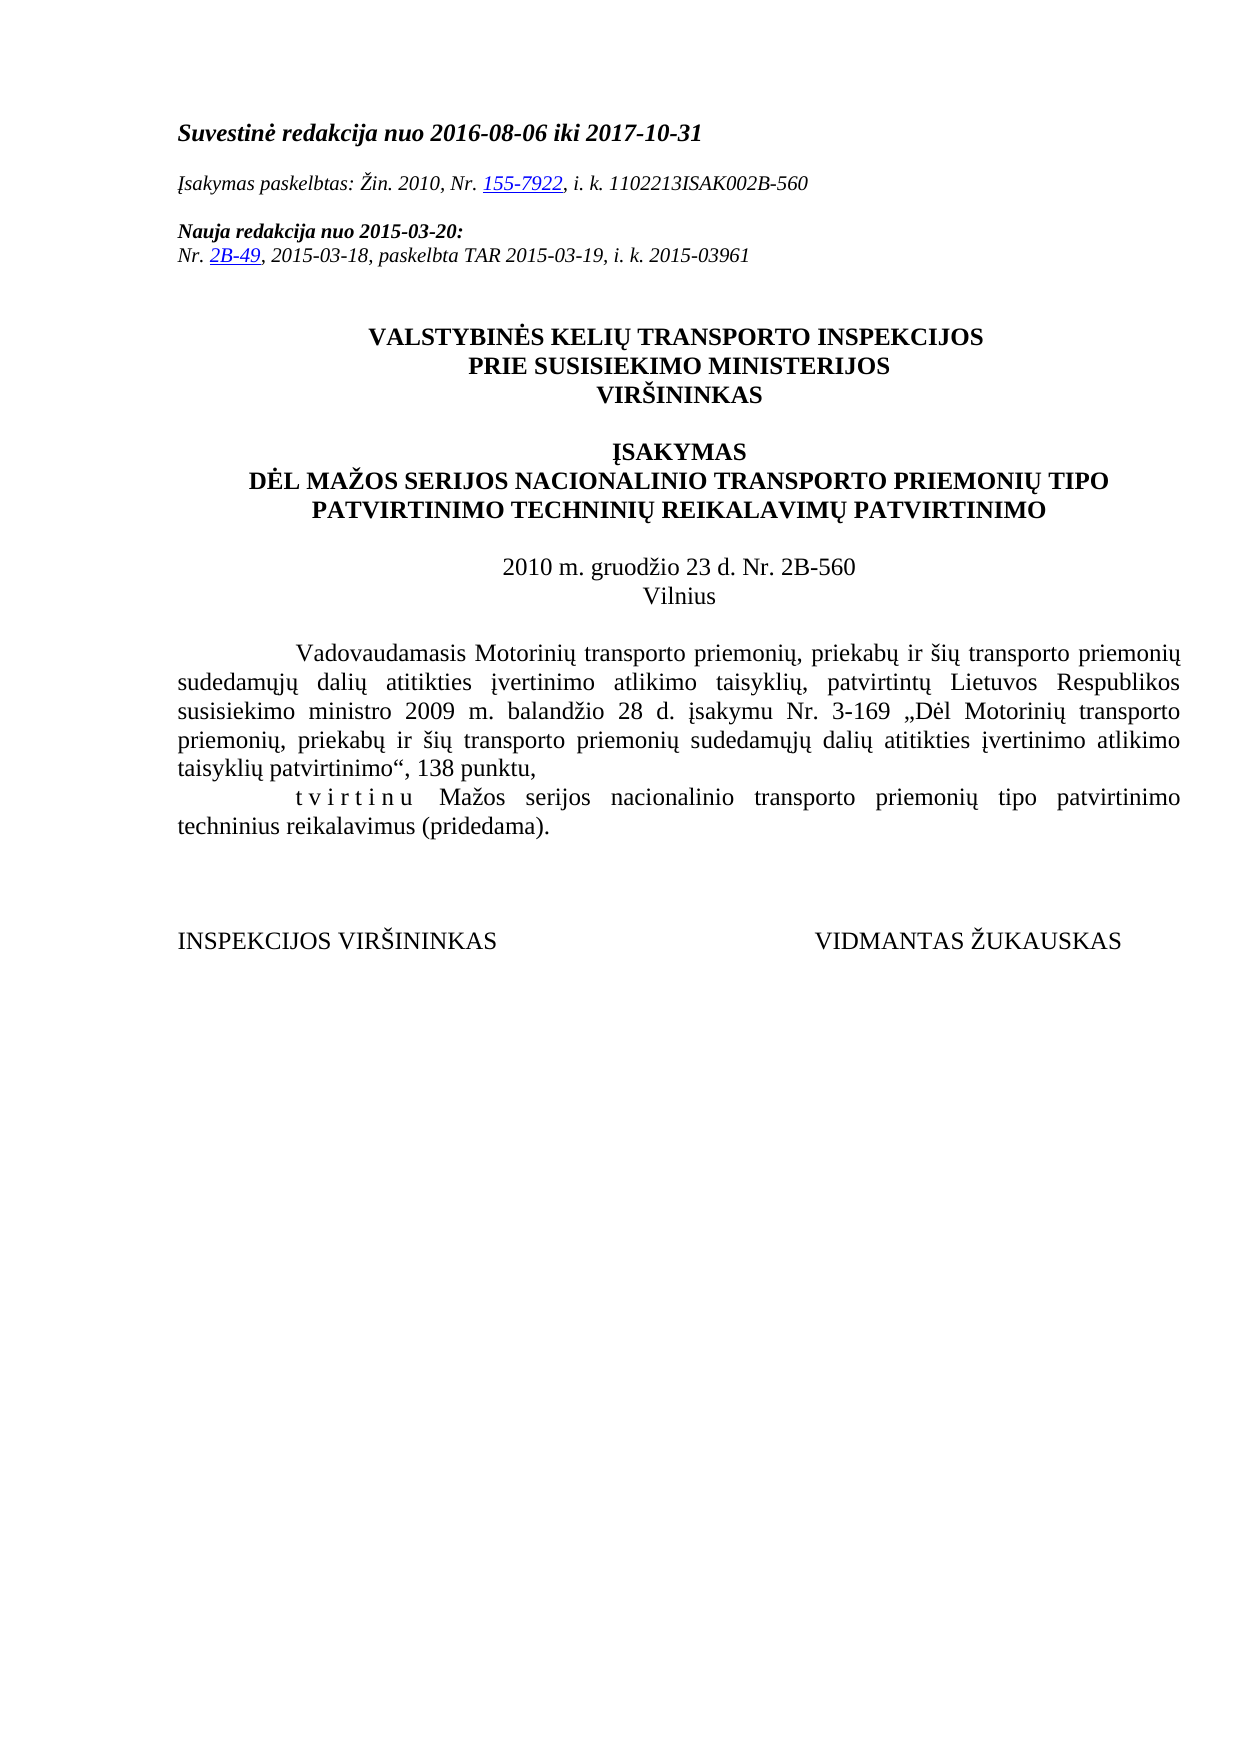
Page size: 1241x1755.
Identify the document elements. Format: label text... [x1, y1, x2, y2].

text DĖL MAŽOS SERIJOS NACIONALINIO TRANSPORTO PRIEMONIŲ TIPO PATVIRTINIMO TECHNINIŲ REIKALAVIMŲ PATVIRTINIMO [177, 466, 1181, 523]
text Vilnius [177, 581, 1181, 610]
text VALSTYBINĖS KELIŲ TRANSPORTO INSPEKCIJOS [177, 322, 1181, 351]
text PRIE SUSISIEKIMO MINISTERIJOS [177, 351, 1181, 380]
text Vadovaudamasis Motorinių transporto priemonių, priekabų ir šių transporto priemonių sudedamųjų dalių atitikties įvertinimo atlikimo taisyklių, patvirtintų Lietuvos Respublikos susisiekimo ministro 2009 m. balandžio 28 d. įsakymu Nr. 3-169 „Dėl Motorinių transporto priemonių, priekabų ir šių transporto priemonių sudedamųjų dalių atitikties įvertinimo atlikimo taisyklių patvirtinimo“, 138 punktu, [177, 638, 1181, 782]
text Nauja redakcija nuo 2015-03-20: [177, 219, 1181, 243]
text tvirtinu Mažos serijos nacionalinio transporto priemonių tipo patvirtinimo techninius reikalavimus (pridedama). [177, 782, 1181, 840]
text ĮSAKYMAS [177, 437, 1181, 466]
text Įsakymas paskelbtas: Žin. 2010, Nr. 155-7922, i. k. 1102213ISAK002B-560 [177, 171, 1181, 195]
text VIRŠININKAS [177, 380, 1181, 408]
text 2010 m. gruodžio 23 d. Nr. 2B-560 [177, 552, 1181, 581]
text Suvestinė redakcija nuo 2016-08-06 iki 2017-10-31 [177, 118, 1181, 147]
text Nr. 2B-49, 2015-03-18, paskelbta TAR 2015-03-19, i. k. 2015-03961 [177, 243, 1181, 267]
text Inspekcijos viršininkas Vidmantas Žukauskas [177, 926, 1181, 955]
